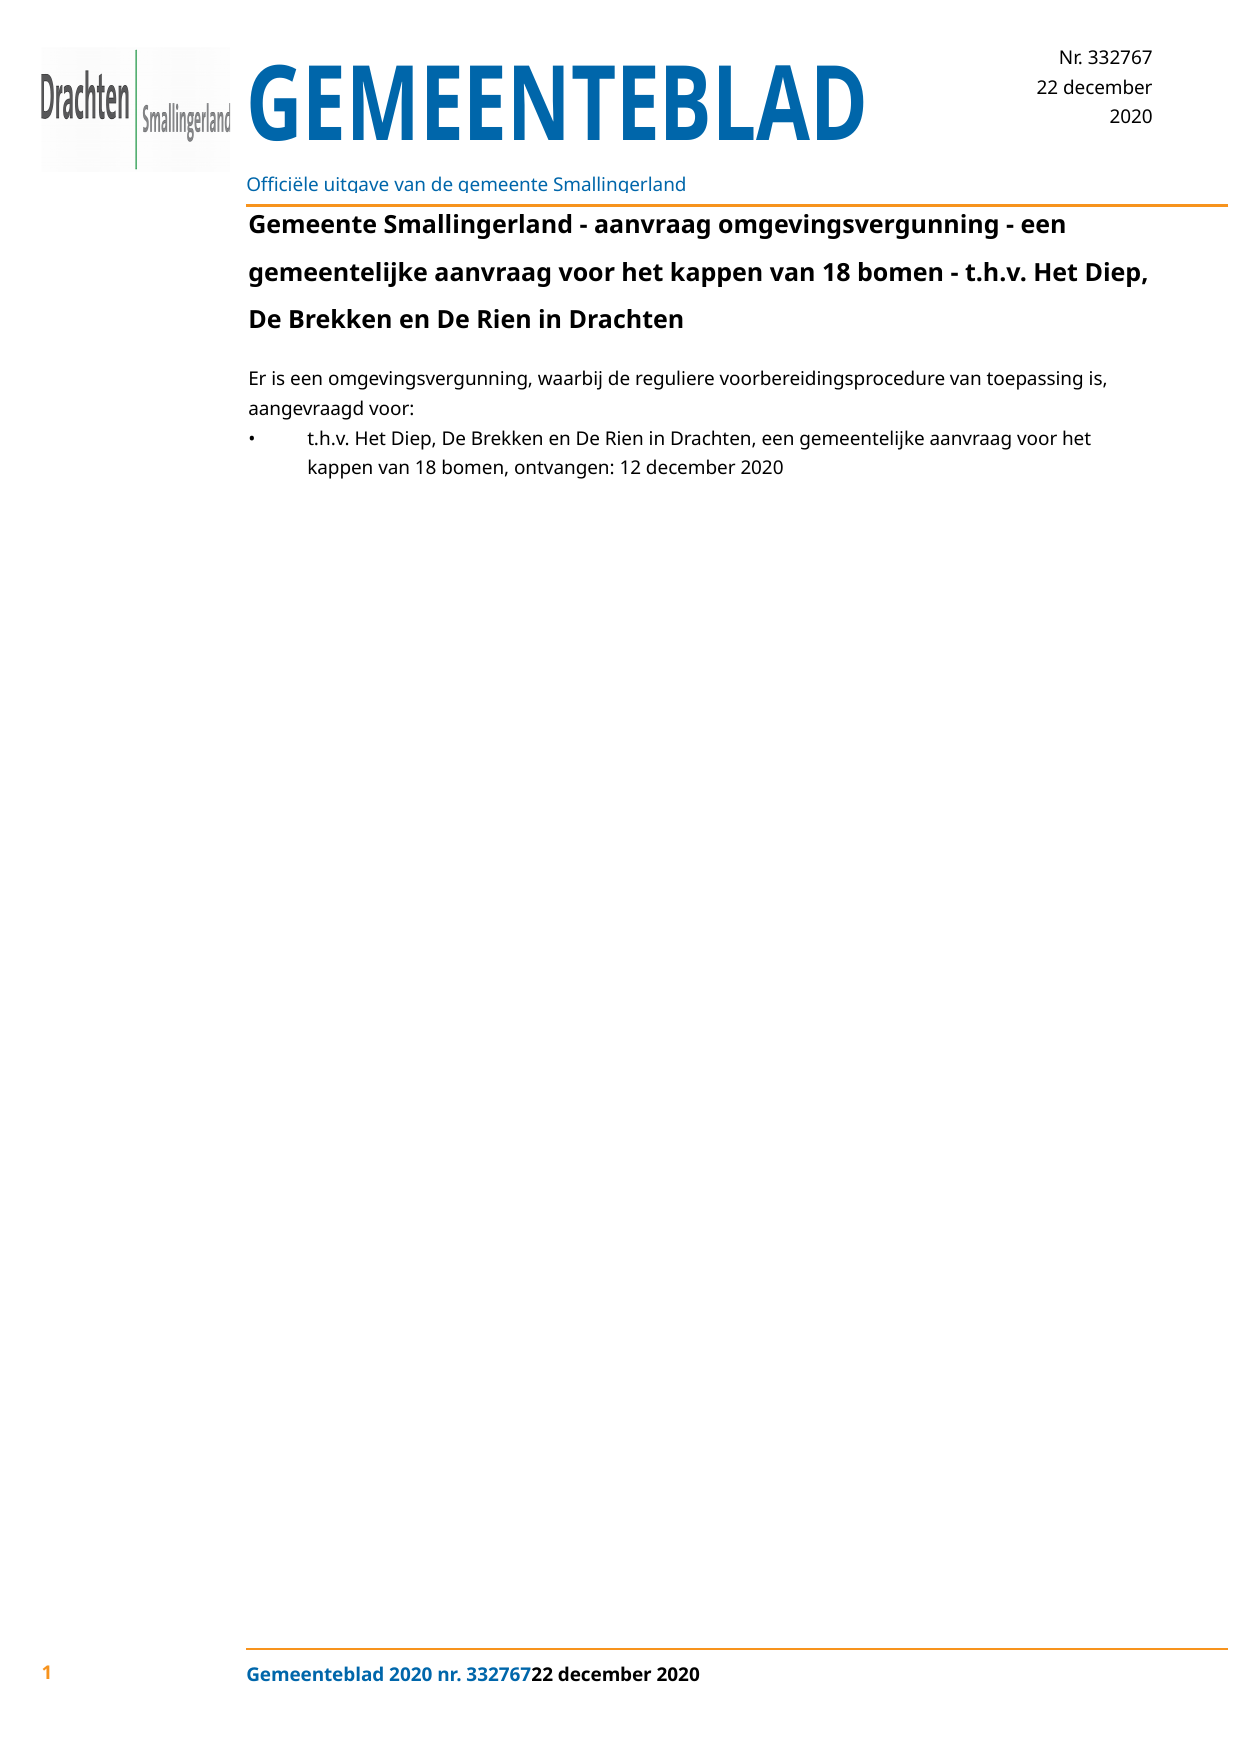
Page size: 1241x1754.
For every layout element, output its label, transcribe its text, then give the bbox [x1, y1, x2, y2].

text Gemeente Smallingerland - aanvraag omgevingsvergunning - een gemeentelijke aanvraag voor het kappen van 18 bomen - t.h.v. Het Diep, De Brekken en De Rien in Drachten [248, 207, 1152, 336]
picture [41, 47, 231, 172]
list t.h.v. Het Diep, De Brekken en De Rien in Drachten, een gemeentelijke aanvraag voor het kappen van 18 bomen, ontvangen: 12 december 2020 [248, 425, 1152, 480]
text Er is een omgevingsvergunning, waarbij de reguliere voorbereidingsprocedure van toepassing is, aangevraagd voor: [248, 366, 1152, 421]
